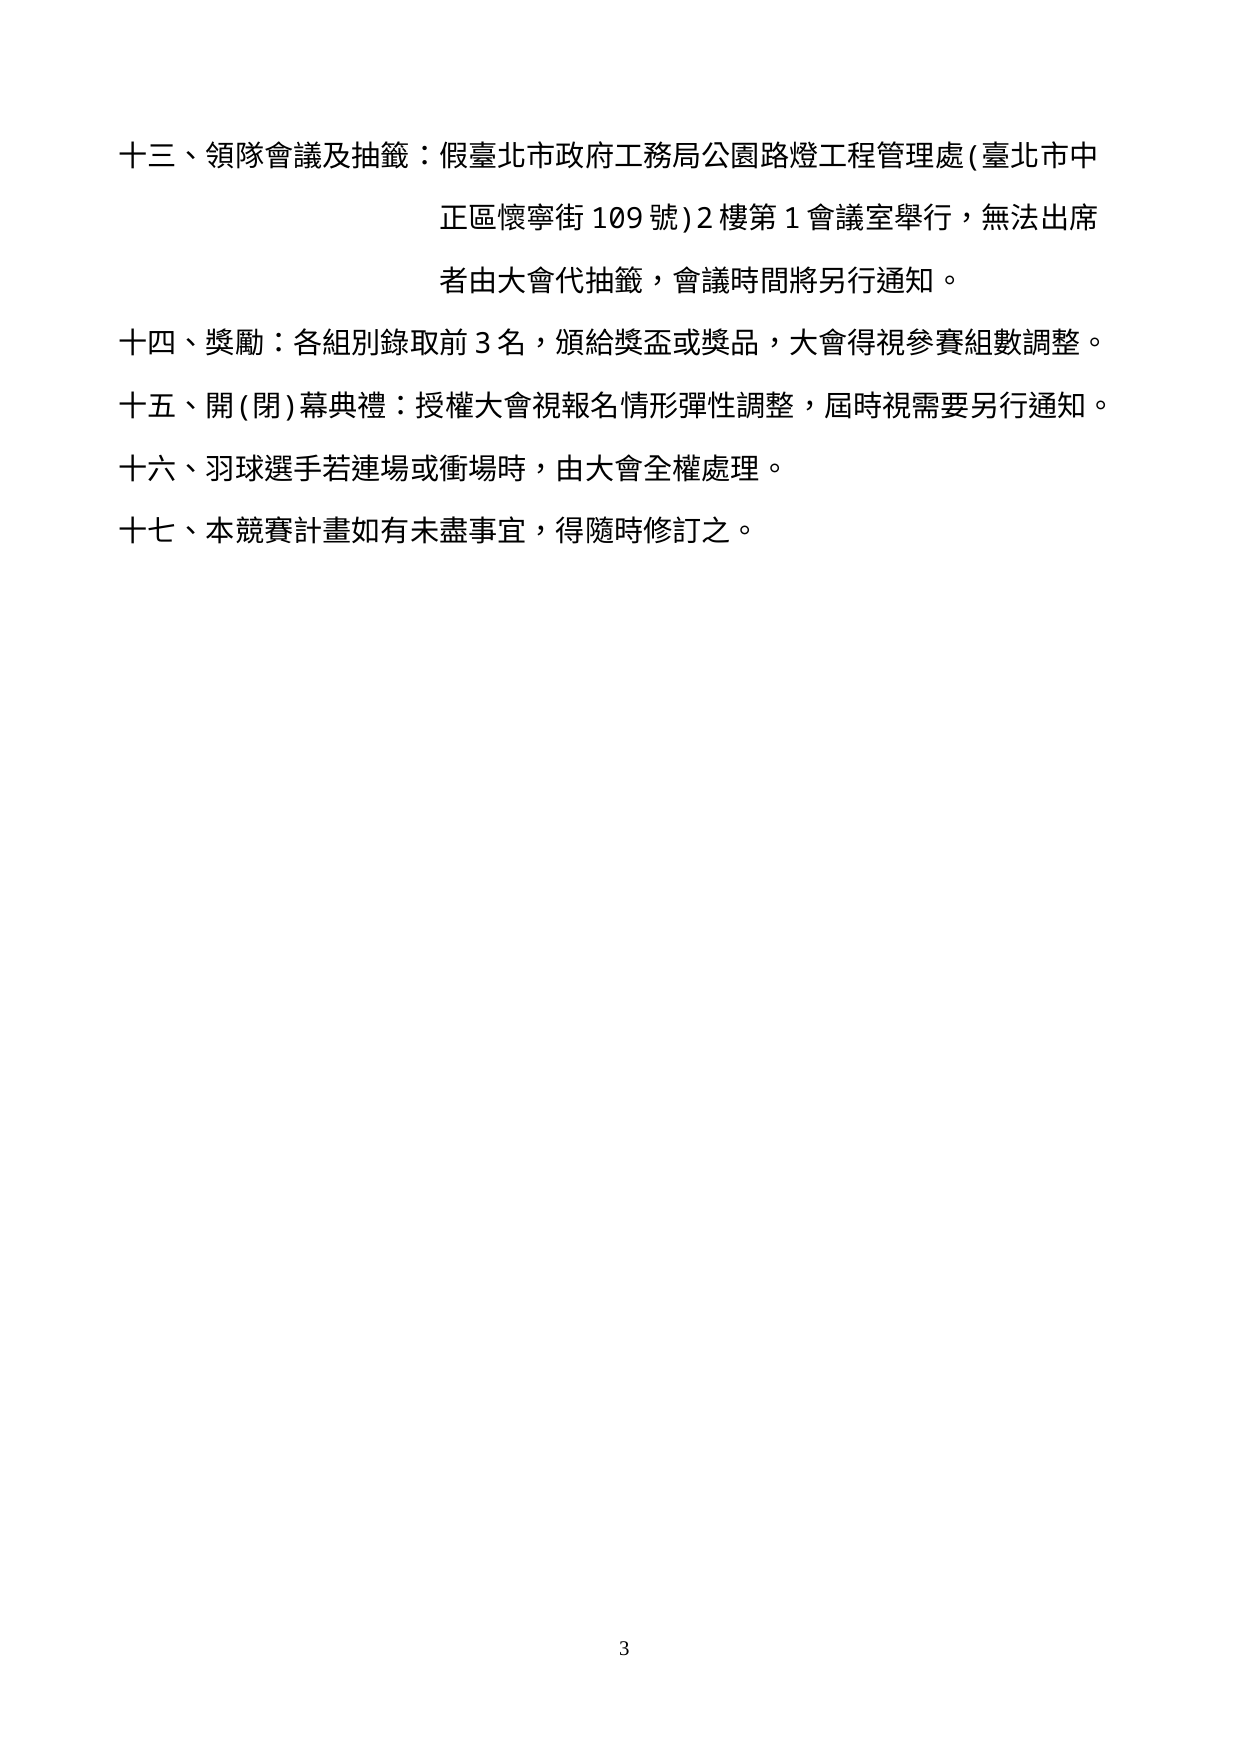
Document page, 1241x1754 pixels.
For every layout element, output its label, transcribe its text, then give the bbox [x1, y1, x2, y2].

text 十六、羽球選手若連場或衝場時，由大會全權處理。 [118, 425, 1122, 487]
text 十三、領隊會議及抽籤：假臺北市政府工務局公園路燈工程管理處(臺北市中正區懷寧街109號)2樓第1會議室舉行，無法出席者由大會代抽籤，會議時間將另行通知。 [118, 112, 1122, 300]
text 十五、開(閉)幕典禮：授權大會視報名情形彈性調整，屆時視需要另行通知。 [118, 362, 1122, 425]
text 十四、獎勵：各組別錄取前3名，頒給獎盃或獎品，大會得視參賽組數調整。 [118, 300, 1122, 362]
text 十七、本競賽計畫如有未盡事宜，得隨時修訂之。 [118, 487, 1122, 550]
